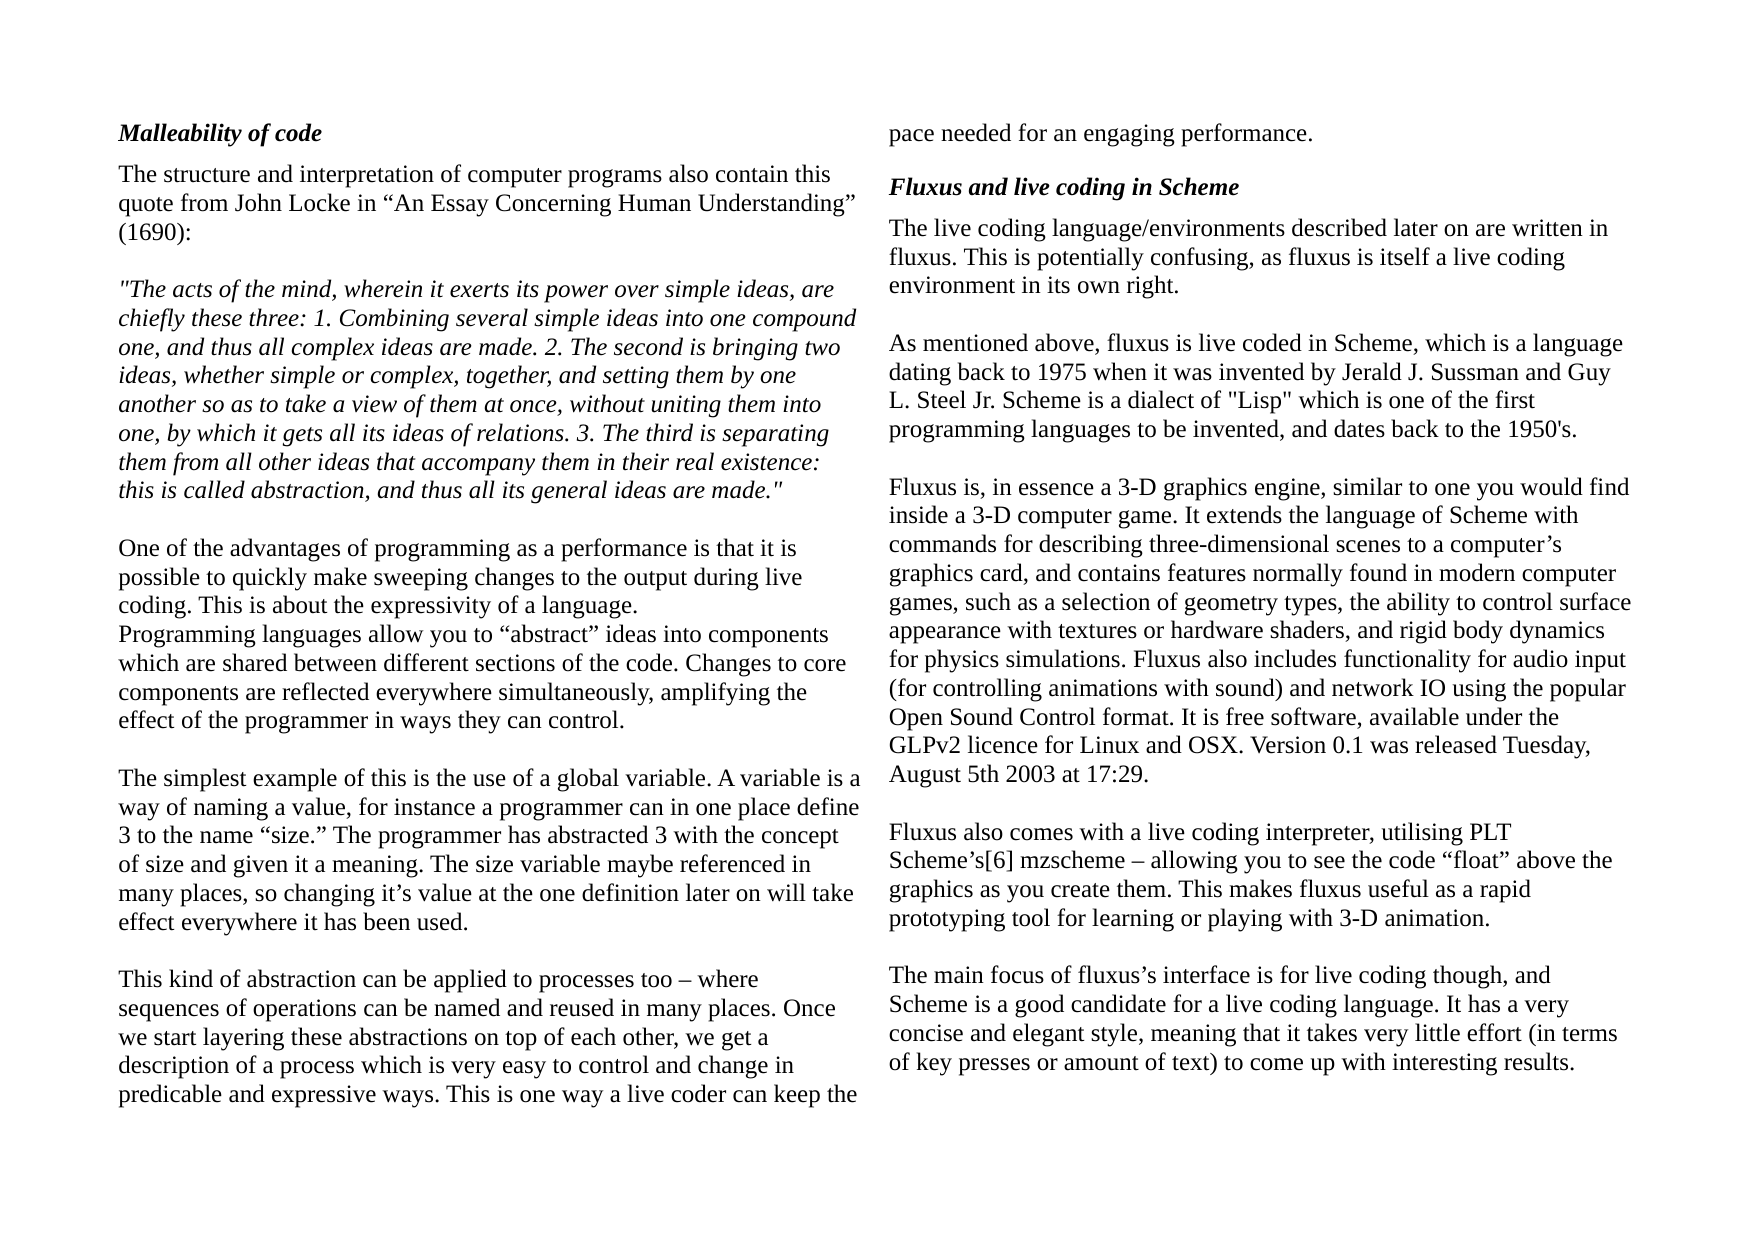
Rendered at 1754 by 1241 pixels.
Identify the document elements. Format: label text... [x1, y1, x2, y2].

text The live coding language/environments described later on are written in fluxus. This is potentially confusing, as fluxus is itself a live coding environment in its own right. [889, 213, 1636, 299]
text The structure and interpretation of computer programs also contain this quote from John Locke in “An Essay Concerning Human Understanding” (1690): [118, 159, 865, 246]
text pace needed for an engaging performance. [889, 118, 1636, 147]
text Fluxus is, in essence a 3-D graphics engine, similar to one you would find inside a 3-D computer game. It extends the language of Scheme with commands for describing three-dimensional scenes to a computer’s graphics card, and contains features normally found in modern computer games, such as a selection of geometry types, the ability to control surface appearance with textures or hardware shaders, and rigid body dynamics for physics simulations. Fluxus also includes functionality for audio input (for controlling animations with sound) and network IO using the popular Open Sound Control format. It is free software, available under the GLPv2 licence for Linux and OSX. Version 0.1 was released Tuesday, August 5th 2003 at 17:29. [889, 472, 1636, 788]
text The simplest example of this is the use of a global variable. A variable is a way of naming a value, for instance a programmer can in one place define 3 to the name “size.” The programmer has abstracted 3 with the concept of size and given it a meaning. The size variable maybe referenced in many places, so changing it’s value at the one definition later on will take effect everywhere it has been used. [118, 763, 865, 936]
text The main focus of fluxus’s interface is for live coding though, and Scheme is a good candidate for a live coding language. It has a very concise and elegant style, meaning that it takes very little effort (in terms of key presses or amount of text) to come up with interesting results. [889, 961, 1636, 1076]
subtitle Malleability of code [118, 118, 865, 147]
text As mentioned above, fluxus is live coded in Scheme, which is a language dating back to 1975 when it was invented by Jerald J. Sussman and Guy L. Steel Jr. Scheme is a dialect of "Lisp" which is one of the first programming languages to be invented, and dates back to the 1950's. [889, 328, 1636, 443]
text One of the advantages of programming as a performance is that it is possible to quickly make sweeping changes to the output during live coding. This is about the expressivity of a language. [118, 533, 865, 619]
text This kind of abstraction can be applied to processes too – where sequences of operations can be named and reused in many places. Once we start layering these abstractions on top of each other, we get a description of a process which is very easy to control and change in predicable and expressive ways. This is one way a live coder can keep the [118, 964, 865, 1108]
subtitle Fluxus and live coding in Scheme [889, 172, 1636, 201]
text Fluxus also comes with a live coding interpreter, utilising PLT Scheme’s[6] mzscheme – allowing you to see the code “float” above the graphics as you create them. This makes fluxus useful as a rapid prototyping tool for learning or playing with 3-D animation. [889, 817, 1636, 932]
text Programming languages allow you to “abstract” ideas into components which are shared between different sections of the code. Changes to core components are reflected everywhere simultaneously, amplifying the effect of the programmer in ways they can control. [118, 619, 865, 734]
text "The acts of the mind, wherein it exerts its power over simple ideas, are chiefly these three: 1. Combining several simple ideas into one compound one, and thus all complex ideas are made. 2. The second is bringing two ideas, whether simple or complex, together, and setting them by one another so as to take a view of them at once, without uniting them into one, by which it gets all its ideas of relations. 3. The third is separating them from all other ideas that accompany them in their real existence: this is called abstraction, and thus all its general ideas are made." [118, 274, 865, 504]
